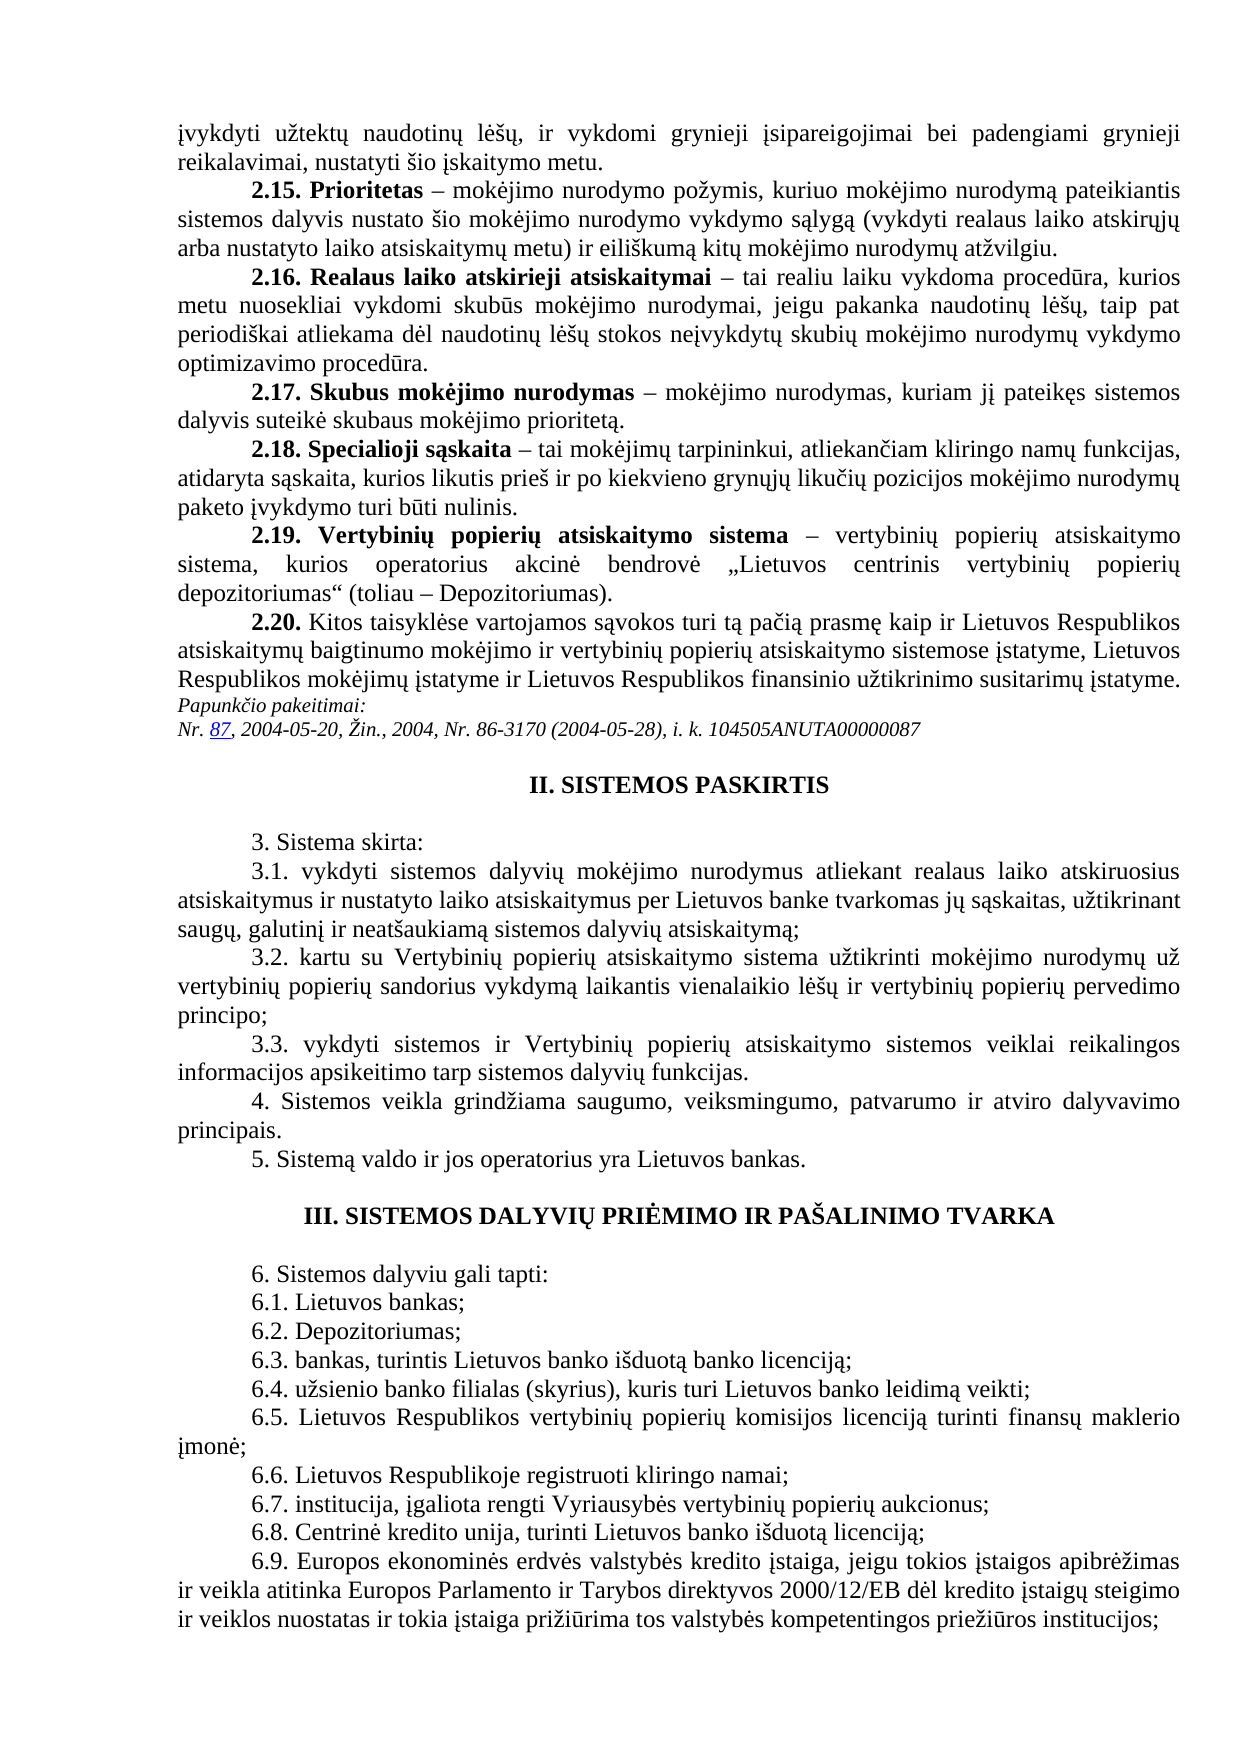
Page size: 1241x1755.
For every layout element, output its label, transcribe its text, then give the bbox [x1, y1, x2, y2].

text III. SISTEMOS DALYVIŲ PRIĖMIMO IR PAŠALINIMO TVARKA [177, 1201, 1181, 1230]
text 2.15. Prioritetas – mokėjimo nurodymo požymis, kuriuo mokėjimo nurodymą pateikiantis sistemos dalyvis nustato šio mokėjimo nurodymo vykdymo sąlygą (vykdyti realaus laiko atskirųjų arba nustatyto laiko atsiskaitymų metu) ir eiliškumą kitų mokėjimo nurodymų atžvilgiu. [177, 176, 1181, 262]
text 6.5. Lietuvos Respublikos vertybinių popierių komisijos licenciją turinti finansų maklerio įmonė; [177, 1402, 1181, 1460]
text 6.8. Centrinė kredito unija, turinti Lietuvos banko išduotą licenciją; [177, 1517, 1181, 1546]
text 3.2. kartu su Vertybinių popierių atsiskaitymo sistema užtikrinti mokėjimo nurodymų už vertybinių popierių sandorius vykdymą laikantis vienalaikio lėšų ir vertybinių popierių pervedimo principo; [177, 942, 1181, 1029]
text Nr. 87, 2004-05-20, Žin., 2004, Nr. 86-3170 (2004-05-28), i. k. 104505ANUTA00000087 [177, 717, 1181, 741]
text 3. Sistema skirta: [177, 827, 1181, 856]
text 6. Sistemos dalyviu gali tapti: [177, 1259, 1181, 1287]
text II. SISTEMOS PASKIRTIS [177, 770, 1181, 799]
text 6.6. Lietuvos Respublikoje registruoti kliringo namai; [177, 1460, 1181, 1489]
text 2.16. Realaus laiko atskirieji atsiskaitymai – tai realiu laiku vykdoma procedūra, kurios metu nuosekliai vykdomi skubūs mokėjimo nurodymai, jeigu pakanka naudotinų lėšų, taip pat periodiškai atliekama dėl naudotinų lėšų stokos neįvykdytų skubių mokėjimo nurodymų vykdymo optimizavimo procedūra. [177, 262, 1181, 377]
text 6.3. bankas, turintis Lietuvos banko išduotą banko licenciją; [177, 1345, 1181, 1374]
text 6.9. Europos ekonominės erdvės valstybės kredito įstaiga, jeigu tokios įstaigos apibrėžimas ir veikla atitinka Europos Parlamento ir Tarybos direktyvos 2000/12/EB dėl kredito įstaigų steigimo ir veiklos nuostatas ir tokia įstaiga prižiūrima tos valstybės kompetentingos priežiūros institucijos; [177, 1546, 1181, 1632]
text 2.19. Vertybinių popierių atsiskaitymo sistema – vertybinių popierių atsiskaitymo sistema, kurios operatorius akcinė bendrovė „Lietuvos centrinis vertybinių popierių depozitoriumas“ (toliau – Depozitoriumas). [177, 521, 1181, 607]
text 6.4. užsienio banko filialas (skyrius), kuris turi Lietuvos banko leidimą veikti; [177, 1374, 1181, 1402]
text 2.20. Kitos taisyklėse vartojamos sąvokos turi tą pačią prasmę kaip ir Lietuvos Respublikos atsiskaitymų baigtinumo mokėjimo ir vertybinių popierių atsiskaitymo sistemose įstatyme, Lietuvos Respublikos mokėjimų įstatyme ir Lietuvos Respublikos finansinio užtikrinimo susitarimų įstatyme. [177, 607, 1181, 693]
text 3.3. vykdyti sistemos ir Vertybinių popierių atsiskaitymo sistemos veiklai reikalingos informacijos apsikeitimo tarp sistemos dalyvių funkcijas. [177, 1029, 1181, 1086]
text 5. Sistemą valdo ir jos operatorius yra Lietuvos bankas. [177, 1144, 1181, 1172]
text 3.1. vykdyti sistemos dalyvių mokėjimo nurodymus atliekant realaus laiko atskiruosius atsiskaitymus ir nustatyto laiko atsiskaitymus per Lietuvos banke tvarkomas jų sąskaitas, užtikrinant saugų, galutinį ir neatšaukiamą sistemos dalyvių atsiskaitymą; [177, 856, 1181, 942]
text 2.17. Skubus mokėjimo nurodymas – mokėjimo nurodymas, kuriam jį pateikęs sistemos dalyvis suteikė skubaus mokėjimo prioritetą. [177, 377, 1181, 434]
text 6.1. Lietuvos bankas; [177, 1287, 1181, 1316]
text Papunkčio pakeitimai: [177, 693, 1181, 717]
text 2.18. Specialioji sąskaita – tai mokėjimų tarpininkui, atliekančiam kliringo namų funkcijas, atidaryta sąskaita, kurios likutis prieš ir po kiekvieno grynųjų likučių pozicijos mokėjimo nurodymų paketo įvykdymo turi būti nulinis. [177, 434, 1181, 521]
text 6.2. Depozitoriumas; [177, 1316, 1181, 1345]
text įvykdyti užtektų naudotinų lėšų, ir vykdomi grynieji įsipareigojimai bei padengiami grynieji reikalavimai, nustatyti šio įskaitymo metu. [177, 118, 1181, 176]
text 6.7. institucija, įgaliota rengti Vyriausybės vertybinių popierių aukcionus; [177, 1489, 1181, 1517]
text 4. Sistemos veikla grindžiama saugumo, veiksmingumo, patvarumo ir atviro dalyvavimo principais. [177, 1086, 1181, 1144]
